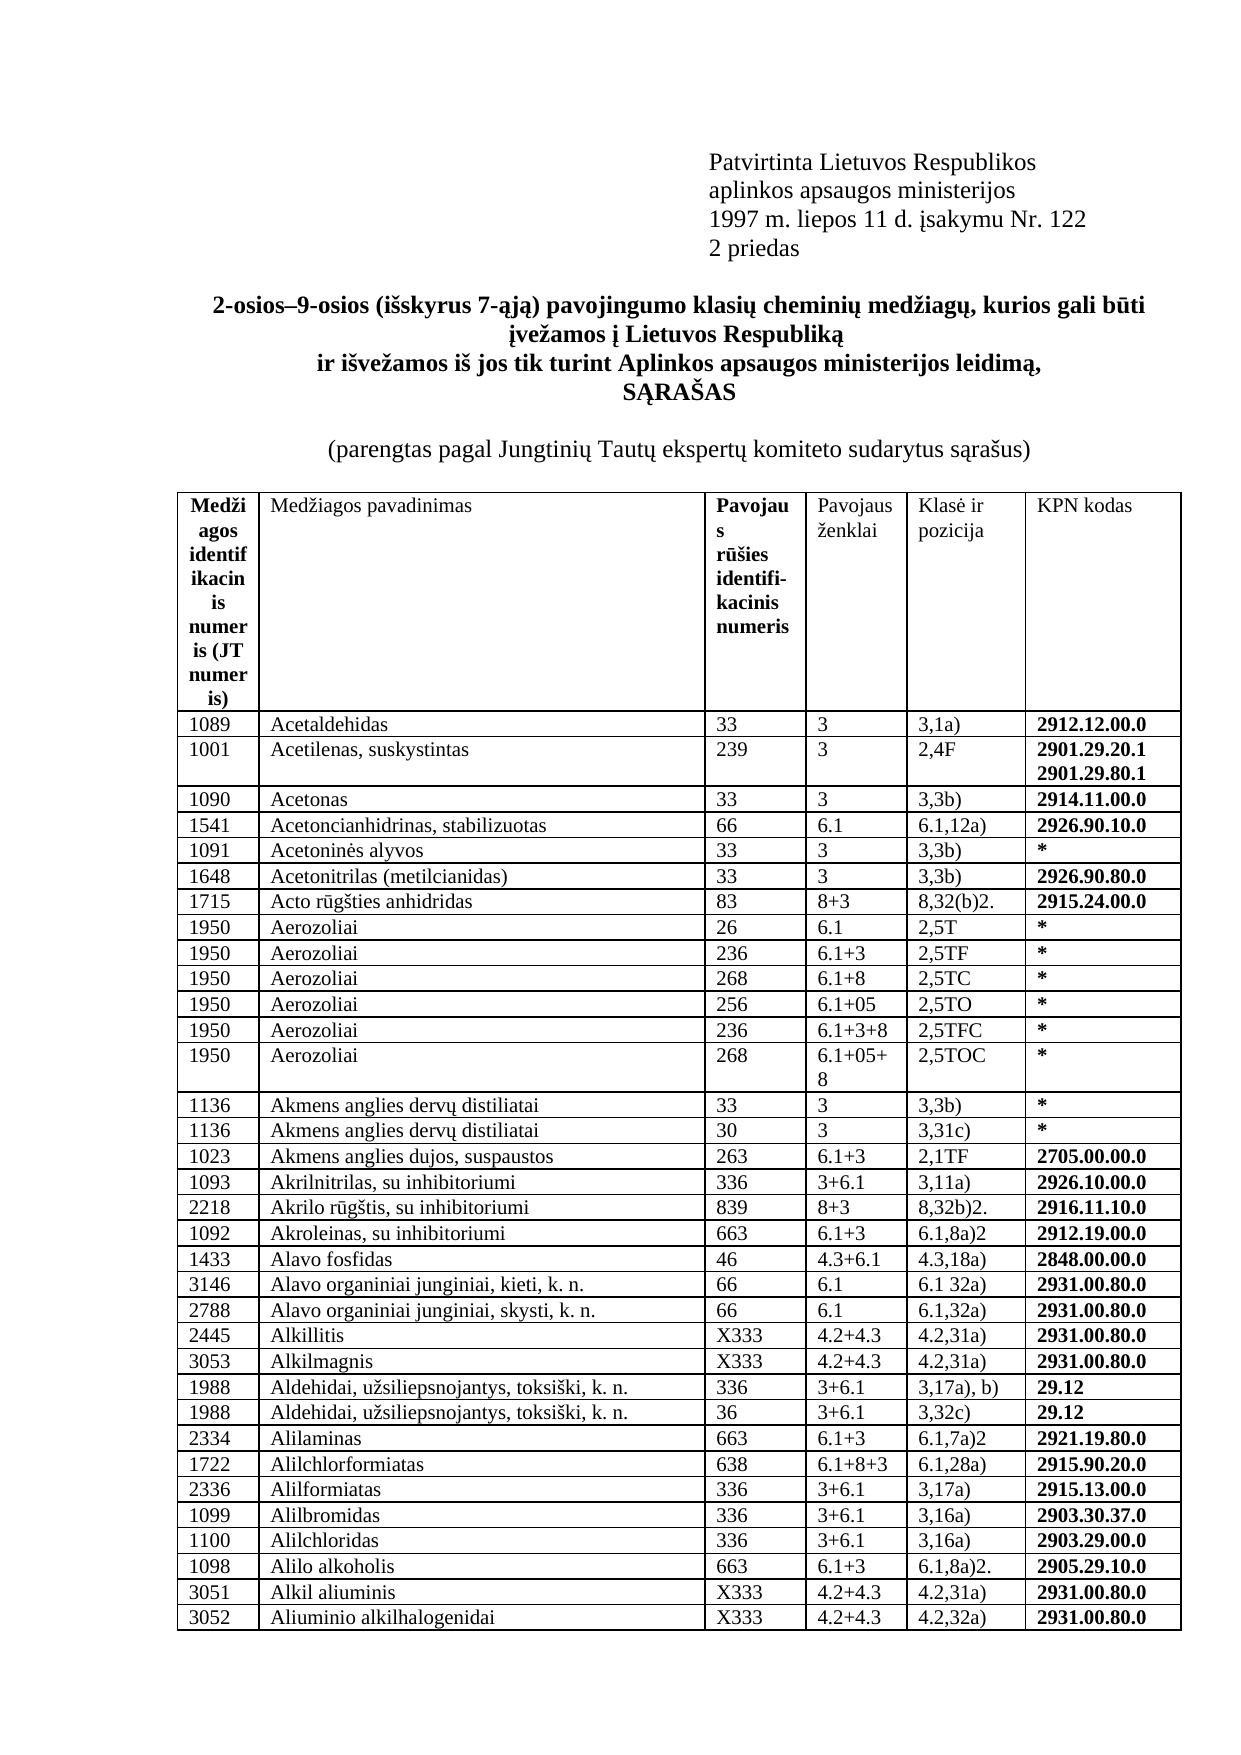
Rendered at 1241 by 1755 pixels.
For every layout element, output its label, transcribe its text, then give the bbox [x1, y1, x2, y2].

table_cell 3+6.1 [807, 1400, 906, 1424]
table_cell 1136 [178, 1118, 258, 1142]
table_cell 3,3b) [908, 1093, 1025, 1117]
table_cell 3,17a) [908, 1477, 1025, 1501]
table_cell 1648 [178, 864, 258, 888]
table_cell 3 [807, 838, 906, 862]
table_cell 2926.90.10.0 [1026, 813, 1180, 837]
table_cell 2931.00.80.0 [1026, 1349, 1180, 1373]
table_cell Akroleinas, su inhibitoriumi [260, 1221, 704, 1245]
table_cell 3 [807, 737, 906, 785]
table_cell 3,3b) [908, 787, 1025, 811]
table_cell 2,5TC [908, 966, 1025, 990]
table_cell 6.1,32a) [908, 1298, 1025, 1322]
table_cell 263 [706, 1144, 805, 1168]
table_header Pavojaus rūšies identifi- kacinis numeris [706, 493, 805, 710]
table_cell 4.2+4.3 [807, 1605, 906, 1629]
table_cell 3,3b) [908, 838, 1025, 862]
table_cell 3,32c) [908, 1400, 1025, 1424]
table_cell 638 [706, 1452, 805, 1476]
table_cell 6.1+3 [807, 1554, 906, 1578]
table_cell 1988 [178, 1375, 258, 1399]
table_cell Aliuminio alkilhalogenidai [260, 1605, 704, 1629]
table_cell 83 [706, 890, 805, 913]
table_cell Aerozoliai [260, 941, 704, 965]
table_cell 2931.00.80.0 [1026, 1580, 1180, 1604]
table_cell 4.2,32a) [908, 1605, 1025, 1629]
table_cell 6.1,28a) [908, 1452, 1025, 1476]
table_cell Akrilnitrilas, su inhibitoriumi [260, 1170, 704, 1194]
table_cell 3053 [178, 1349, 258, 1373]
table_cell 3,3b) [908, 864, 1025, 888]
table_cell 6.1,8a)2. [908, 1554, 1025, 1578]
table_cell 4.2,31a) [908, 1580, 1025, 1604]
table_cell 4.2+4.3 [807, 1323, 906, 1347]
table_cell 663 [706, 1426, 805, 1450]
text 2 priedas [177, 233, 1181, 262]
table_cell 2903.29.00.0 [1026, 1528, 1180, 1552]
table_cell 3+6.1 [807, 1477, 906, 1501]
table_cell 2931.00.80.0 [1026, 1298, 1180, 1322]
table_cell 2705.00.00.0 [1026, 1144, 1180, 1168]
table_cell * [1026, 838, 1180, 862]
table_cell X333 [706, 1605, 805, 1629]
table_cell 2,5TFC [908, 1018, 1025, 1042]
table_cell 2926.10.00.0 [1026, 1170, 1180, 1194]
table_cell X333 [706, 1349, 805, 1373]
table_cell 239 [706, 737, 805, 785]
table_cell Aerozoliai [260, 1018, 704, 1042]
text 1997 m. liepos 11 d. įsakymu Nr. 122 [177, 204, 1181, 233]
table_cell 1023 [178, 1144, 258, 1168]
table_cell 6.1+05 [807, 992, 906, 1016]
table_cell 236 [706, 1018, 805, 1042]
table_cell Aldehidai, užsiliepsnojantys, toksiški, k. n. [260, 1375, 704, 1399]
table_cell Alkil aliuminis [260, 1580, 704, 1604]
table_cell Akrilo rūgštis, su inhibitoriumi [260, 1195, 704, 1219]
table_cell 3,17a), b) [908, 1375, 1025, 1399]
table_cell 1433 [178, 1247, 258, 1271]
table_cell 256 [706, 992, 805, 1016]
table_cell 336 [706, 1477, 805, 1501]
table_cell 4.3,18a) [908, 1247, 1025, 1271]
table_cell 6.1+3 [807, 941, 906, 965]
table_cell 6.1 [807, 813, 906, 837]
table_cell 6.1+8+3 [807, 1452, 906, 1476]
table_cell 268 [706, 966, 805, 990]
table_cell * [1026, 992, 1180, 1016]
table_cell * [1026, 1043, 1180, 1091]
table_cell 4.2,31a) [908, 1349, 1025, 1373]
table_cell Aerozoliai [260, 915, 704, 939]
table_cell Alavo organiniai junginiai, skysti, k. n. [260, 1298, 704, 1322]
table_cell 336 [706, 1170, 805, 1194]
table_cell 6.1 [807, 1298, 906, 1322]
table_cell 33 [706, 864, 805, 888]
table_cell 3+6.1 [807, 1375, 906, 1399]
table_cell 1722 [178, 1452, 258, 1476]
table_cell 2931.00.80.0 [1026, 1272, 1180, 1296]
table_cell Aerozoliai [260, 1043, 704, 1091]
table_cell Aerozoliai [260, 966, 704, 990]
table_cell Alkilmagnis [260, 1349, 704, 1373]
table_cell 46 [706, 1247, 805, 1271]
table_cell * [1026, 1018, 1180, 1042]
table_cell 3146 [178, 1272, 258, 1296]
table_cell 6.1 [807, 915, 906, 939]
table_cell 8,32(b)2. [908, 890, 1025, 913]
table_cell 2912.12.00.0 [1026, 712, 1180, 736]
table_cell 6.1,8a)2 [908, 1221, 1025, 1245]
table_cell 2921.19.80.0 [1026, 1426, 1180, 1450]
table_cell Alavo organiniai junginiai, kieti, k. n. [260, 1272, 704, 1296]
table_cell 1099 [178, 1503, 258, 1527]
table_cell 6.1+8 [807, 966, 906, 990]
table_cell 2931.00.80.0 [1026, 1605, 1180, 1629]
table_cell 30 [706, 1118, 805, 1142]
table_cell 8,32b)2. [908, 1195, 1025, 1219]
table_cell 1093 [178, 1170, 258, 1194]
table_cell 2931.00.80.0 [1026, 1323, 1180, 1347]
table_cell Acetonas [260, 787, 704, 811]
table_cell 33 [706, 1093, 805, 1117]
table_cell 1950 [178, 1043, 258, 1091]
table_cell 2914.11.00.0 [1026, 787, 1180, 811]
table_cell 6.1+3 [807, 1426, 906, 1450]
table_cell 36 [706, 1400, 805, 1424]
table_cell 1098 [178, 1554, 258, 1578]
table_cell X333 [706, 1580, 805, 1604]
table_cell 3,1a) [908, 712, 1025, 736]
table_cell 4.2+4.3 [807, 1349, 906, 1373]
table_cell 33 [706, 787, 805, 811]
table_cell 336 [706, 1375, 805, 1399]
table_cell 3 [807, 1118, 906, 1142]
table_cell 3+6.1 [807, 1170, 906, 1194]
table_cell 3 [807, 1093, 906, 1117]
table_cell 2905.29.10.0 [1026, 1554, 1180, 1578]
table_cell 1950 [178, 1018, 258, 1042]
table_cell 2,5T [908, 915, 1025, 939]
table_cell Akmens anglies dervų distiliatai [260, 1118, 704, 1142]
table_cell 268 [706, 1043, 805, 1091]
table_cell 4.2+4.3 [807, 1580, 906, 1604]
table_cell 26 [706, 915, 805, 939]
table_cell 2915.90.20.0 [1026, 1452, 1180, 1476]
table_cell 4.3+6.1 [807, 1247, 906, 1271]
table_header Medžiagos identifikacinis numeris (JT numeris) [178, 493, 258, 710]
table_cell * [1026, 915, 1180, 939]
table_cell Alilbromidas [260, 1503, 704, 1527]
table_cell Alilchlorformiatas [260, 1452, 704, 1476]
table_cell Alilo alkoholis [260, 1554, 704, 1578]
text 2-osios–9-osios (išskyrus 7-ąją) pavojingumo klasių cheminių medžiagų, kurios gali būti įvežamos į Lietuvos Respubliką [177, 291, 1181, 348]
table_cell Acetoninės alyvos [260, 838, 704, 862]
table_cell 2915.24.00.0 [1026, 890, 1180, 913]
table_cell 6.1,12a) [908, 813, 1025, 837]
table_cell 6.1+3+8 [807, 1018, 906, 1042]
table_cell 6.1+3 [807, 1144, 906, 1168]
table_cell 33 [706, 712, 805, 736]
table_cell 4.2,31a) [908, 1323, 1025, 1347]
table_cell 1001 [178, 737, 258, 785]
table_cell 336 [706, 1503, 805, 1527]
table_cell 6.1 32a) [908, 1272, 1025, 1296]
table_cell 2336 [178, 1477, 258, 1501]
table_cell 2848.00.00.0 [1026, 1247, 1180, 1271]
text SĄRAŠAS [177, 377, 1181, 406]
table_cell 2,5TF [908, 941, 1025, 965]
table_cell 66 [706, 1272, 805, 1296]
table_cell 66 [706, 813, 805, 837]
table_cell 66 [706, 1298, 805, 1322]
table_header Medžiagos pavadinimas [260, 493, 704, 710]
table_cell 1089 [178, 712, 258, 736]
table_cell 3 [807, 712, 906, 736]
table_cell 3,31c) [908, 1118, 1025, 1142]
table_cell * [1026, 1118, 1180, 1142]
table_cell 2218 [178, 1195, 258, 1219]
table_cell 1950 [178, 992, 258, 1016]
table_header KPN kodas [1026, 493, 1180, 710]
table_cell 3 [807, 787, 906, 811]
table_cell 1950 [178, 966, 258, 990]
table_cell Aerozoliai [260, 992, 704, 1016]
table_cell 3,11a) [908, 1170, 1025, 1194]
table_cell 2,5TOC [908, 1043, 1025, 1091]
table_cell 663 [706, 1554, 805, 1578]
text Patvirtinta Lietuvos Respublikos [177, 147, 1181, 176]
table_cell 1950 [178, 941, 258, 965]
table_cell 1136 [178, 1093, 258, 1117]
table_cell 29.12 [1026, 1400, 1180, 1424]
table_cell 2445 [178, 1323, 258, 1347]
table_cell Acetilenas, suskystintas [260, 737, 704, 785]
table_cell 839 [706, 1195, 805, 1219]
table_cell 6.1+05+8 [807, 1043, 906, 1091]
table_cell Akmens anglies dujos, suspaustos [260, 1144, 704, 1168]
table_cell Alilformiatas [260, 1477, 704, 1501]
table_cell 2,5TO [908, 992, 1025, 1016]
table_cell 1091 [178, 838, 258, 862]
table_cell Aldehidai, užsiliepsnojantys, toksiški, k. n. [260, 1400, 704, 1424]
table_cell 1541 [178, 813, 258, 837]
table_cell 1092 [178, 1221, 258, 1245]
table_cell 1100 [178, 1528, 258, 1552]
text aplinkos apsaugos ministerijos [177, 176, 1181, 204]
table_cell 3+6.1 [807, 1503, 906, 1527]
table_cell 1988 [178, 1400, 258, 1424]
table_cell 8+3 [807, 1195, 906, 1219]
table_cell 663 [706, 1221, 805, 1245]
table_cell 2901.29.20.1 2901.29.80.1 [1026, 737, 1180, 785]
table_cell * [1026, 1093, 1180, 1117]
table_cell 2903.30.37.0 [1026, 1503, 1180, 1527]
table_cell 6.1+3 [807, 1221, 906, 1245]
table_cell Acetaldehidas [260, 712, 704, 736]
table_cell 2,4F [908, 737, 1025, 785]
table_cell 236 [706, 941, 805, 965]
table_cell 2915.13.00.0 [1026, 1477, 1180, 1501]
table_cell 3052 [178, 1605, 258, 1629]
table_cell 29.12 [1026, 1375, 1180, 1399]
table_cell * [1026, 966, 1180, 990]
table_cell 336 [706, 1528, 805, 1552]
table_cell Acetoncianhidrinas, stabilizuotas [260, 813, 704, 837]
table_cell 33 [706, 838, 805, 862]
table_cell 3051 [178, 1580, 258, 1604]
table_cell 2916.11.10.0 [1026, 1195, 1180, 1219]
table_header Pavojaus ženklai [807, 493, 906, 710]
table_cell 2912.19.00.0 [1026, 1221, 1180, 1245]
text ir išvežamos iš jos tik turint Aplinkos apsaugos ministerijos leidimą, [177, 348, 1181, 377]
table_cell 2788 [178, 1298, 258, 1322]
table_header Klasė ir pozicija [908, 493, 1025, 710]
table_cell Acto rūgšties anhidridas [260, 890, 704, 913]
table_cell 3+6.1 [807, 1528, 906, 1552]
table_cell Akmens anglies dervų distiliatai [260, 1093, 704, 1117]
table_cell 2334 [178, 1426, 258, 1450]
table_cell 1715 [178, 890, 258, 913]
table_cell Acetonitrilas (metilcianidas) [260, 864, 704, 888]
table_cell * [1026, 941, 1180, 965]
table_cell 1950 [178, 915, 258, 939]
table_cell Alilaminas [260, 1426, 704, 1450]
table_cell 6.1 [807, 1272, 906, 1296]
table_cell X333 [706, 1323, 805, 1347]
table_cell 2,1TF [908, 1144, 1025, 1168]
table_cell 8+3 [807, 890, 906, 913]
table_cell 2926.90.80.0 [1026, 864, 1180, 888]
table_cell 3 [807, 864, 906, 888]
table_cell Alavo fosfidas [260, 1247, 704, 1271]
table_cell 3,16a) [908, 1528, 1025, 1552]
table_cell Alilchloridas [260, 1528, 704, 1552]
table_cell Alkillitis [260, 1323, 704, 1347]
table_cell 6.1,7a)2 [908, 1426, 1025, 1450]
table_cell 1090 [178, 787, 258, 811]
text (parengtas pagal Jungtinių Tautų ekspertų komiteto sudarytus sąrašus) [177, 434, 1181, 463]
table_cell 3,16a) [908, 1503, 1025, 1527]
